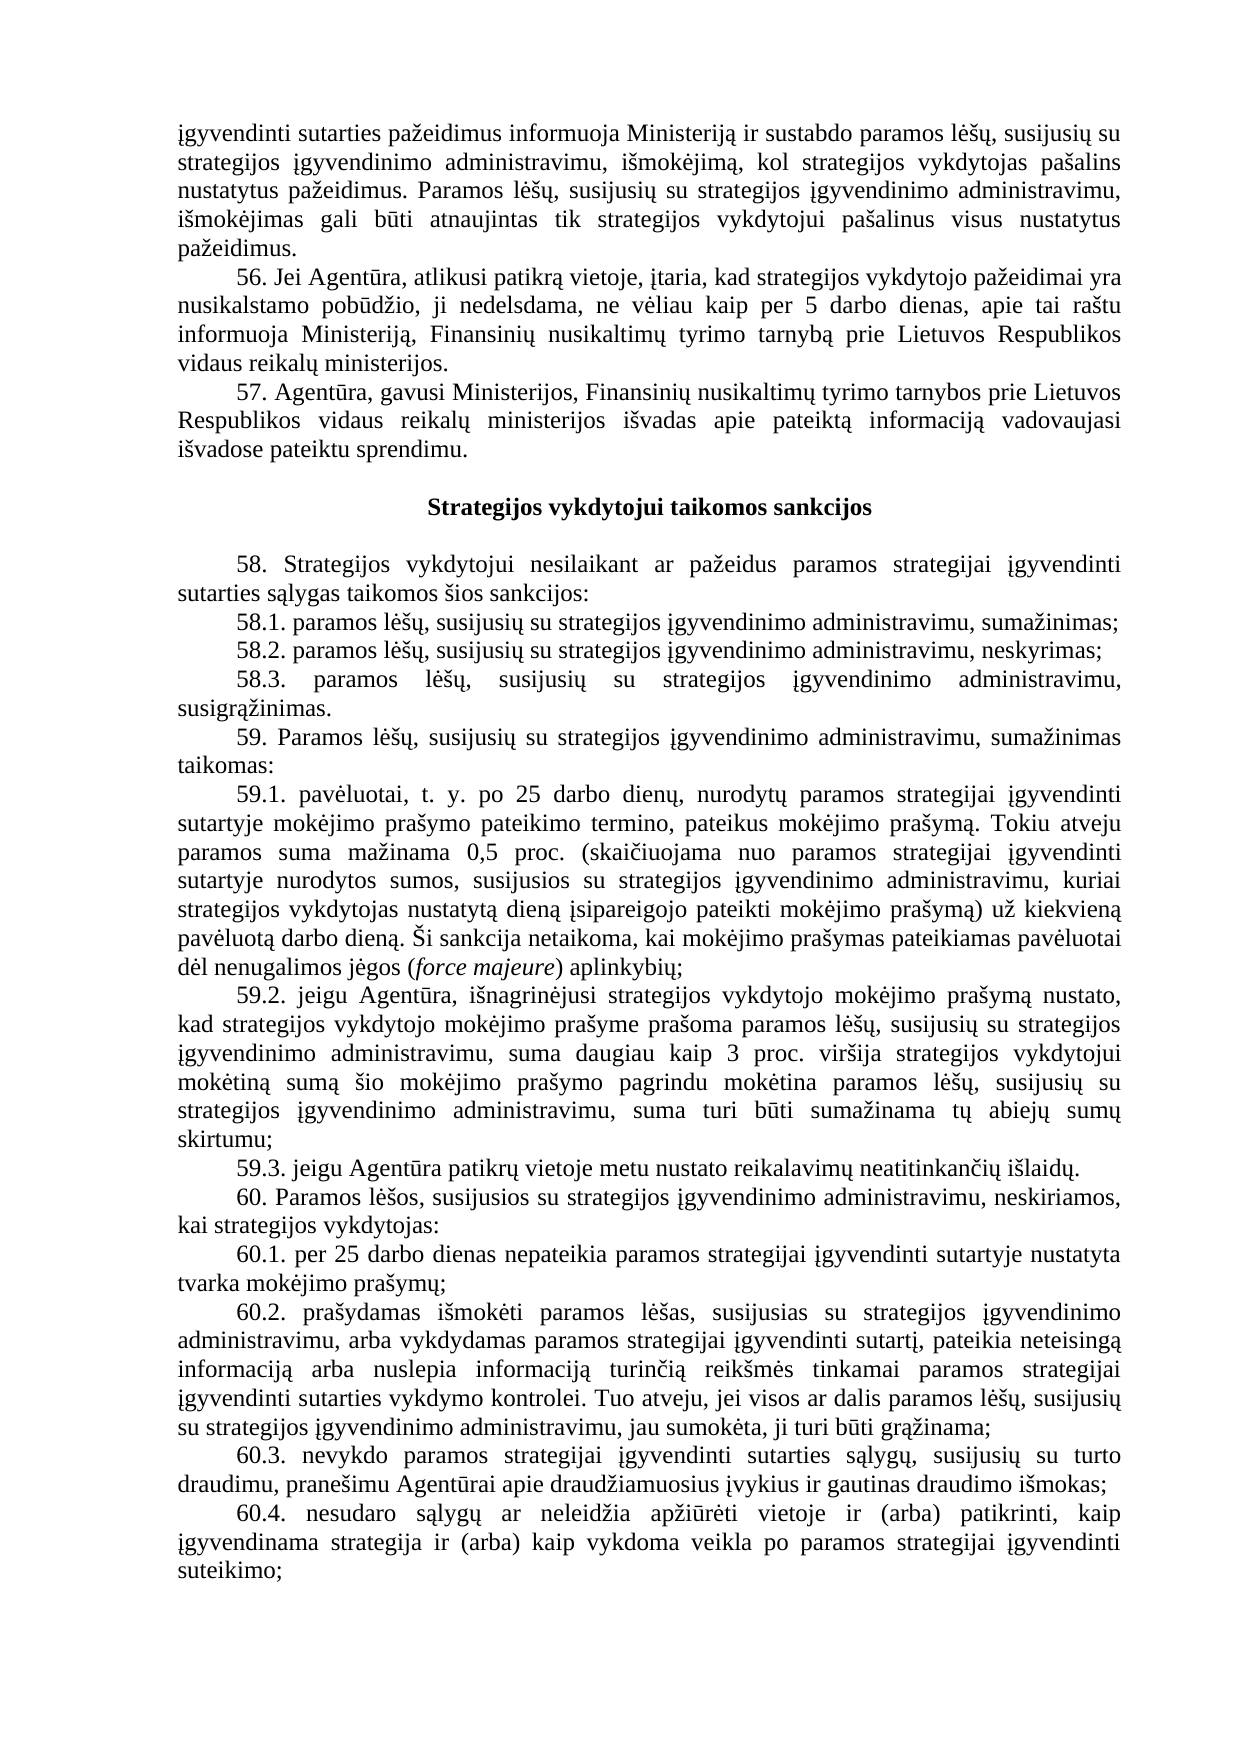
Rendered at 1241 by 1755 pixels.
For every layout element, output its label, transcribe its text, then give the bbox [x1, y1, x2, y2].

text 60.2. prašydamas išmokėti paramos lėšas, susijusias su strategijos įgyvendinimo administravimu, arba vykdydamas paramos strategijai įgyvendinti sutartį, pateikia neteisingą informaciją arba nuslepia informaciją turinčią reikšmės tinkamai paramos strategijai įgyvendinti sutarties vykdymo kontrolei. Tuo atveju, jei visos ar dalis paramos lėšų, susijusių su strategijos įgyvendinimo administravimu, jau sumokėta, ji turi būti grąžinama; [177, 1297, 1122, 1441]
text 59. Paramos lėšų, susijusių su strategijos įgyvendinimo administravimu, sumažinimas taikomas: [177, 722, 1122, 779]
text 58.1. paramos lėšų, susijusių su strategijos įgyvendinimo administravimu, sumažinimas; [177, 607, 1122, 636]
text 58.3. paramos lėšų, susijusių su strategijos įgyvendinimo administravimu, susigrąžinimas. [177, 664, 1122, 722]
text 60. Paramos lėšos, susijusios su strategijos įgyvendinimo administravimu, neskiriamos, kai strategijos vykdytojas: [177, 1182, 1122, 1239]
text 57. Agentūra, gavusi Ministerijos, Finansinių nusikaltimų tyrimo tarnybos prie Lietuvos Respublikos vidaus reikalų ministerijos išvadas apie pateiktą informaciją vadovaujasi išvadose pateiktu sprendimu. [177, 377, 1122, 463]
text įgyvendinti sutarties pažeidimus informuoja Ministeriją ir sustabdo paramos lėšų, susijusių su strategijos įgyvendinimo administravimu, išmokėjimą, kol strategijos vykdytojas pašalins nustatytus pažeidimus. Paramos lėšų, susijusių su strategijos įgyvendinimo administravimu, išmokėjimas gali būti atnaujintas tik strategijos vykdytojui pašalinus visus nustatytus pažeidimus. [177, 118, 1122, 262]
text 60.4. nesudaro sąlygų ar neleidžia apžiūrėti vietoje ir (arba) patikrinti, kaip įgyvendinama strategija ir (arba) kaip vykdoma veikla po paramos strategijai įgyvendinti suteikimo; [177, 1498, 1122, 1584]
text 58. Strategijos vykdytojui nesilaikant ar pažeidus paramos strategijai įgyvendinti sutarties sąlygas taikomos šios sankcijos: [177, 549, 1122, 607]
text 59.3. jeigu Agentūra patikrų vietoje metu nustato reikalavimų neatitinkančių išlaidų. [177, 1153, 1122, 1182]
text 60.1. per 25 darbo dienas nepateikia paramos strategijai įgyvendinti sutartyje nustatyta tvarka mokėjimo prašymų; [177, 1239, 1122, 1297]
text 59.2. jeigu Agentūra, išnagrinėjusi strategijos vykdytojo mokėjimo prašymą nustato, kad strategijos vykdytojo mokėjimo prašyme prašoma paramos lėšų, susijusių su strategijos įgyvendinimo administravimu, suma daugiau kaip 3 proc. viršija strategijos vykdytojui mokėtiną sumą šio mokėjimo prašymo pagrindu mokėtina paramos lėšų, susijusių su strategijos įgyvendinimo administravimu, suma turi būti sumažinama tų abiejų sumų skirtumu; [177, 981, 1122, 1153]
text 60.3. nevykdo paramos strategijai įgyvendinti sutarties sąlygų, susijusių su turto draudimu, pranešimu Agentūrai apie draudžiamuosius įvykius ir gautinas draudimo išmokas; [177, 1441, 1122, 1498]
text 58.2. paramos lėšų, susijusių su strategijos įgyvendinimo administravimu, neskyrimas; [177, 636, 1122, 664]
text 59.1. pavėluotai, t. y. po 25 darbo dienų, nurodytų paramos strategijai įgyvendinti sutartyje mokėjimo prašymo pateikimo termino, pateikus mokėjimo prašymą. Tokiu atveju paramos suma mažinama 0,5 proc. (skaičiuojama nuo paramos strategijai įgyvendinti sutartyje nurodytos sumos, susijusios su strategijos įgyvendinimo administravimu, kuriai strategijos vykdytojas nustatytą dieną įsipareigojo pateikti mokėjimo prašymą) už kiekvieną pavėluotą darbo dieną. Ši sankcija netaikoma, kai mokėjimo prašymas pateikiamas pavėluotai dėl nenugalimos jėgos (force majeure) aplinkybių; [177, 779, 1122, 981]
text 56. Jei Agentūra, atlikusi patikrą vietoje, įtaria, kad strategijos vykdytojo pažeidimai yra nusikalstamo pobūdžio, ji nedelsdama, ne vėliau kaip per 5 darbo dienas, apie tai raštu informuoja Ministeriją, Finansinių nusikaltimų tyrimo tarnybą prie Lietuvos Respublikos vidaus reikalų ministerijos. [177, 262, 1122, 377]
text Strategijos vykdytojui taikomos sankcijos [177, 492, 1122, 521]
